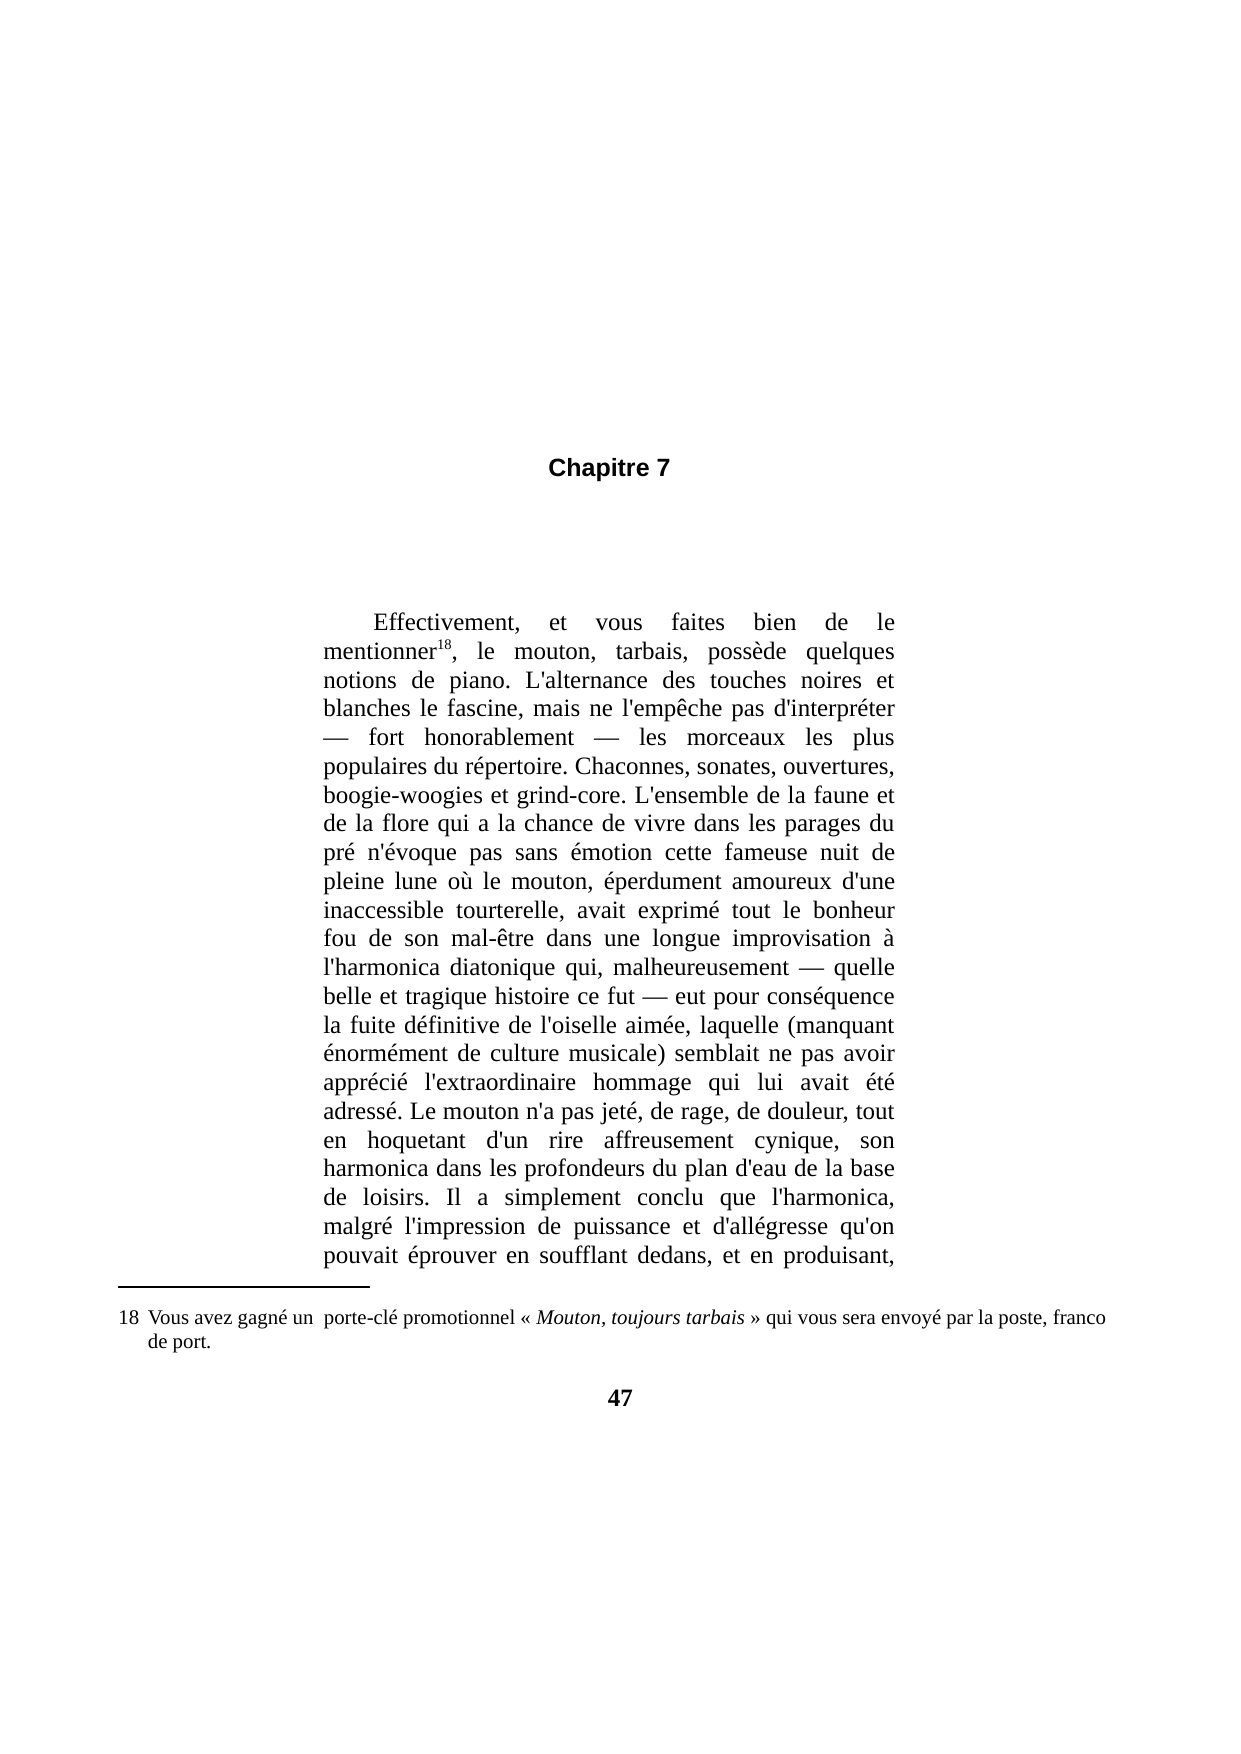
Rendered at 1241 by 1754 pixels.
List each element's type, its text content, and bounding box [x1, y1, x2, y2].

text Effectivement, et vous faites bien de le mentionner, le mouton, tarbais, possède quelques notions de piano. L'alternance des touches noires et blanches le fascine, mais ne l'empêche pas d'interpréter — fort honorablement — les morceaux les plus populaires du répertoire. Chaconnes, sonates, ouvertures, boogie-woogies et grind-core. L'ensemble de la faune et de la flore qui a la chance de vivre dans les parages du pré n'évoque pas sans émotion cette fameuse nuit de pleine lune où le mouton, éperdument amoureux d'une inaccessible tourterelle, avait exprimé tout le bonheur fou de son mal-être dans une longue improvisation à l'harmonica diatonique qui, malheureusement — quelle belle et tragique histoire ce fut — eut pour conséquence la fuite définitive de l'oiselle aimée, laquelle (manquant énormément de culture musicale) semblait ne pas avoir apprécié l'extraordinaire hommage qui lui avait été adressé. Le mouton n'a pas jeté, de rage, de douleur, tout en hoquetant d'un rire affreusement cynique, son harmonica dans les profondeurs du plan d'eau de la base de loisirs. Il a simplement conclu que l'harmonica, malgré l'impression de puissance et d'allégresse qu'on pouvait éprouver en soufflant dedans, et en produisant, [323, 607, 895, 1268]
text Vous avez gagné un porte-clé promotionnel « Mouton, toujours tarbais » qui vous sera envoyé par la poste, franco de port. [118, 1305, 1122, 1353]
text Chapitre 7 [323, 453, 895, 482]
